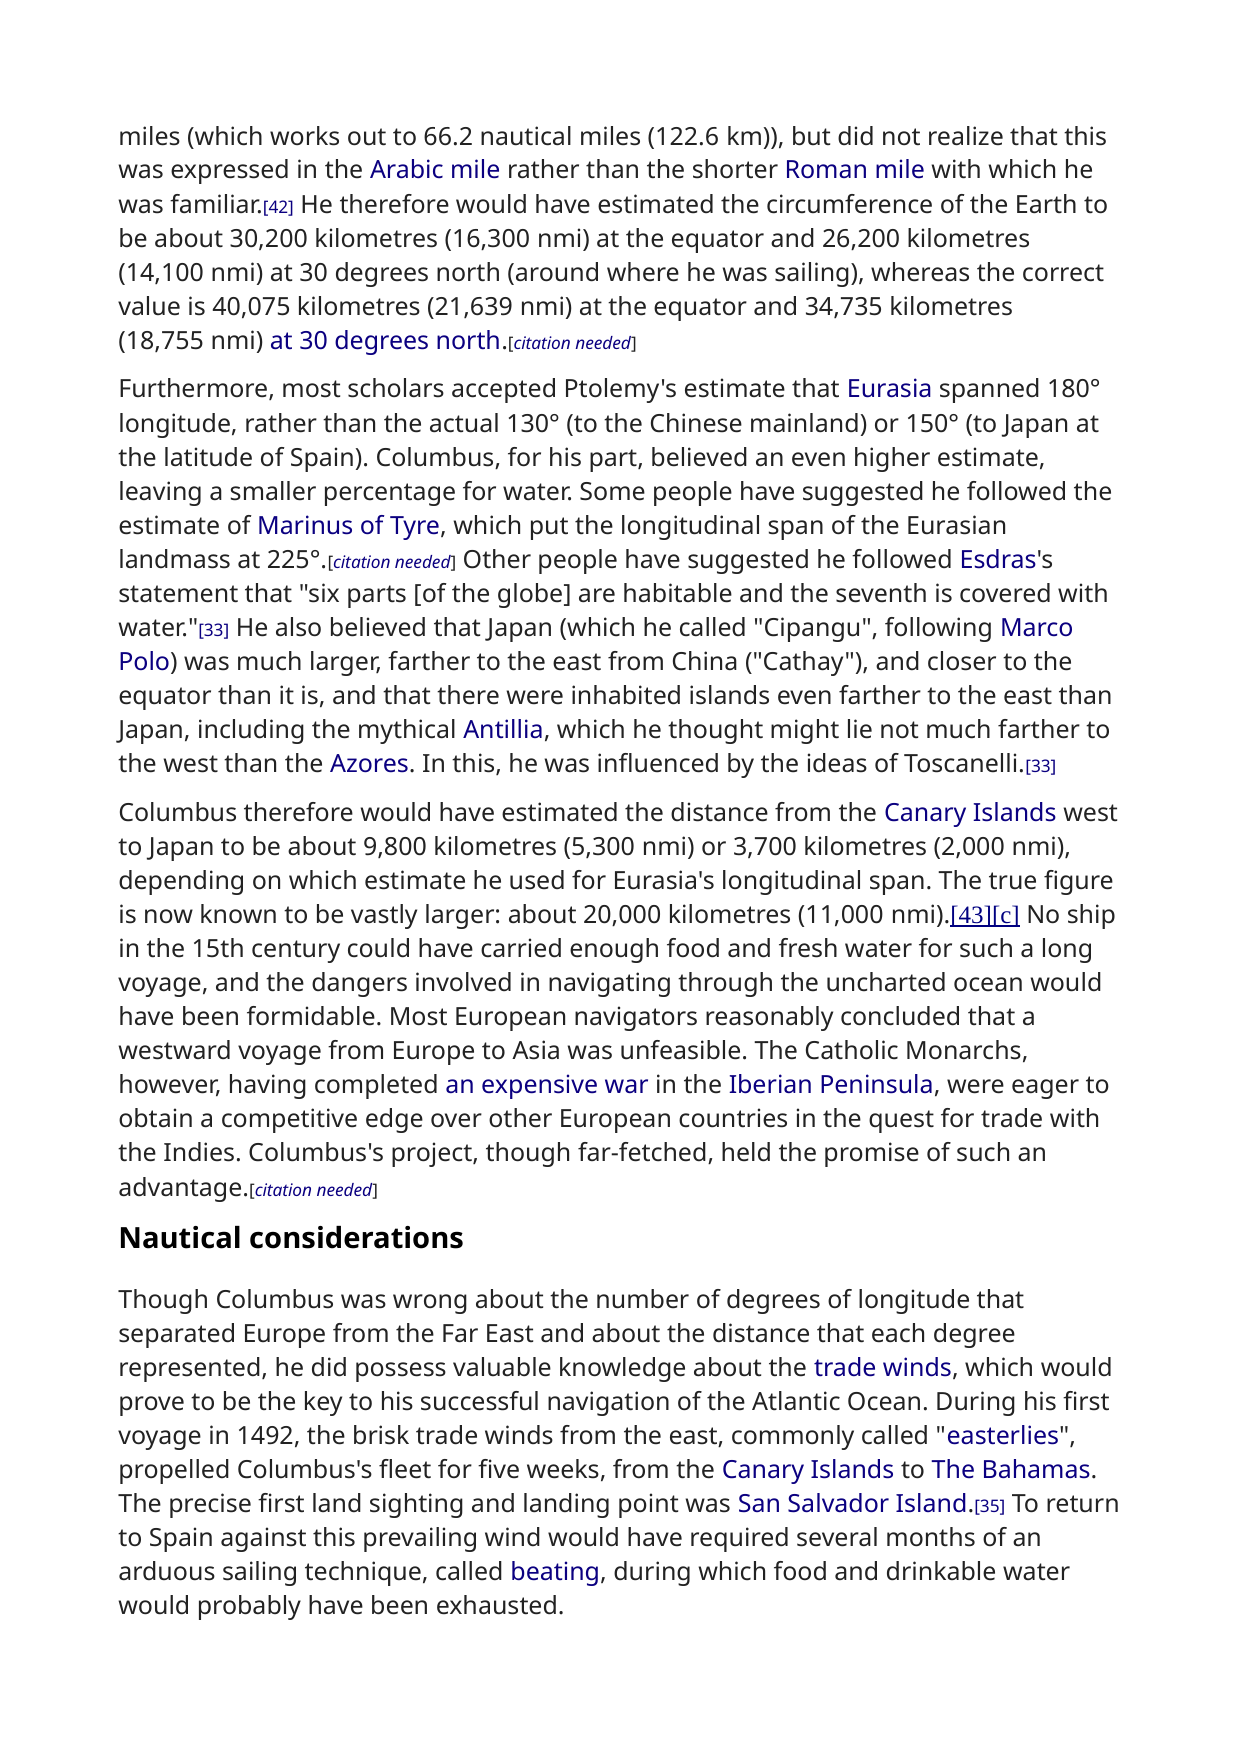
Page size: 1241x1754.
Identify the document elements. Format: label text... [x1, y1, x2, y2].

subtitle Nautical considerations [118, 1218, 1122, 1257]
text Though Columbus was wrong about the number of degrees of longitude that separated Europe from the Far East and about the distance that each degree represented, he did possess valuable knowledge about the trade winds, which would prove to be the key to his successful navigation of the Atlantic Ocean. During his first voyage in 1492, the brisk trade winds from the east, commonly called "easterlies", propelled Columbus's fleet for five weeks, from the Canary Islands to The Bahamas. The precise first land sighting and landing point was San Salvador Island.[35] To return to Spain against this prevailing wind would have required several months of an arduous sailing technique, called beating, during which food and drinkable water would probably have been exhausted. [118, 1281, 1122, 1622]
text Columbus therefore would have estimated the distance from the Canary Islands west to Japan to be about 9,800 kilometres (5,300 nmi) or 3,700 kilometres (2,000 nmi), depending on which estimate he used for Eurasia's longitudinal span. The true figure is now known to be vastly larger: about 20,000 kilometres (11,000 nmi).[43][c] No ship in the 15th century could have carried enough food and fresh water for such a long voyage, and the dangers involved in navigating through the uncharted ocean would have been formidable. Most European navigators reasonably concluded that a westward voyage from Europe to Asia was unfeasible. The Catholic Monarchs, however, having completed an expensive war in the Iberian Peninsula, were eager to obtain a competitive edge over other European countries in the quest for trade with the Indies. Columbus's project, though far-fetched, held the promise of such an advantage.[citation needed] [118, 794, 1122, 1203]
text Furthermore, most scholars accepted Ptolemy's estimate that Eurasia spanned 180° longitude, rather than the actual 130° (to the Chinese mainland) or 150° (to Japan at the latitude of Spain). Columbus, for his part, believed an even higher estimate, leaving a smaller percentage for water. Some people have suggested he followed the estimate of Marinus of Tyre, which put the longitudinal span of the Eurasian landmass at 225°.[citation needed] Other people have suggested he followed Esdras's statement that "six parts [of the globe] are habitable and the seventh is covered with water."[33] He also believed that Japan (which he called "Cipangu", following Marco Polo) was much larger, farther to the east from China ("Cathay"), and closer to the equator than it is, and that there were inhabited islands even farther to the east than Japan, including the mythical Antillia, which he thought might lie not much farther to the west than the Azores. In this, he was influenced by the ideas of Toscanelli.[33] [118, 371, 1122, 780]
text miles (which works out to 66.2 nautical miles (122.6 km)), but did not realize that this was expressed in the Arabic mile rather than the shorter Roman mile with which he was familiar.[42] He therefore would have estimated the circumference of the Earth to be about 30,200 kilometres (16,300 nmi) at the equator and 26,200 kilometres (14,100 nmi) at 30 degrees north (around where he was sailing), whereas the correct value is 40,075 kilometres (21,639 nmi) at the equator and 34,735 kilometres (18,755 nmi) at 30 degrees north.[citation needed] [118, 118, 1122, 357]
